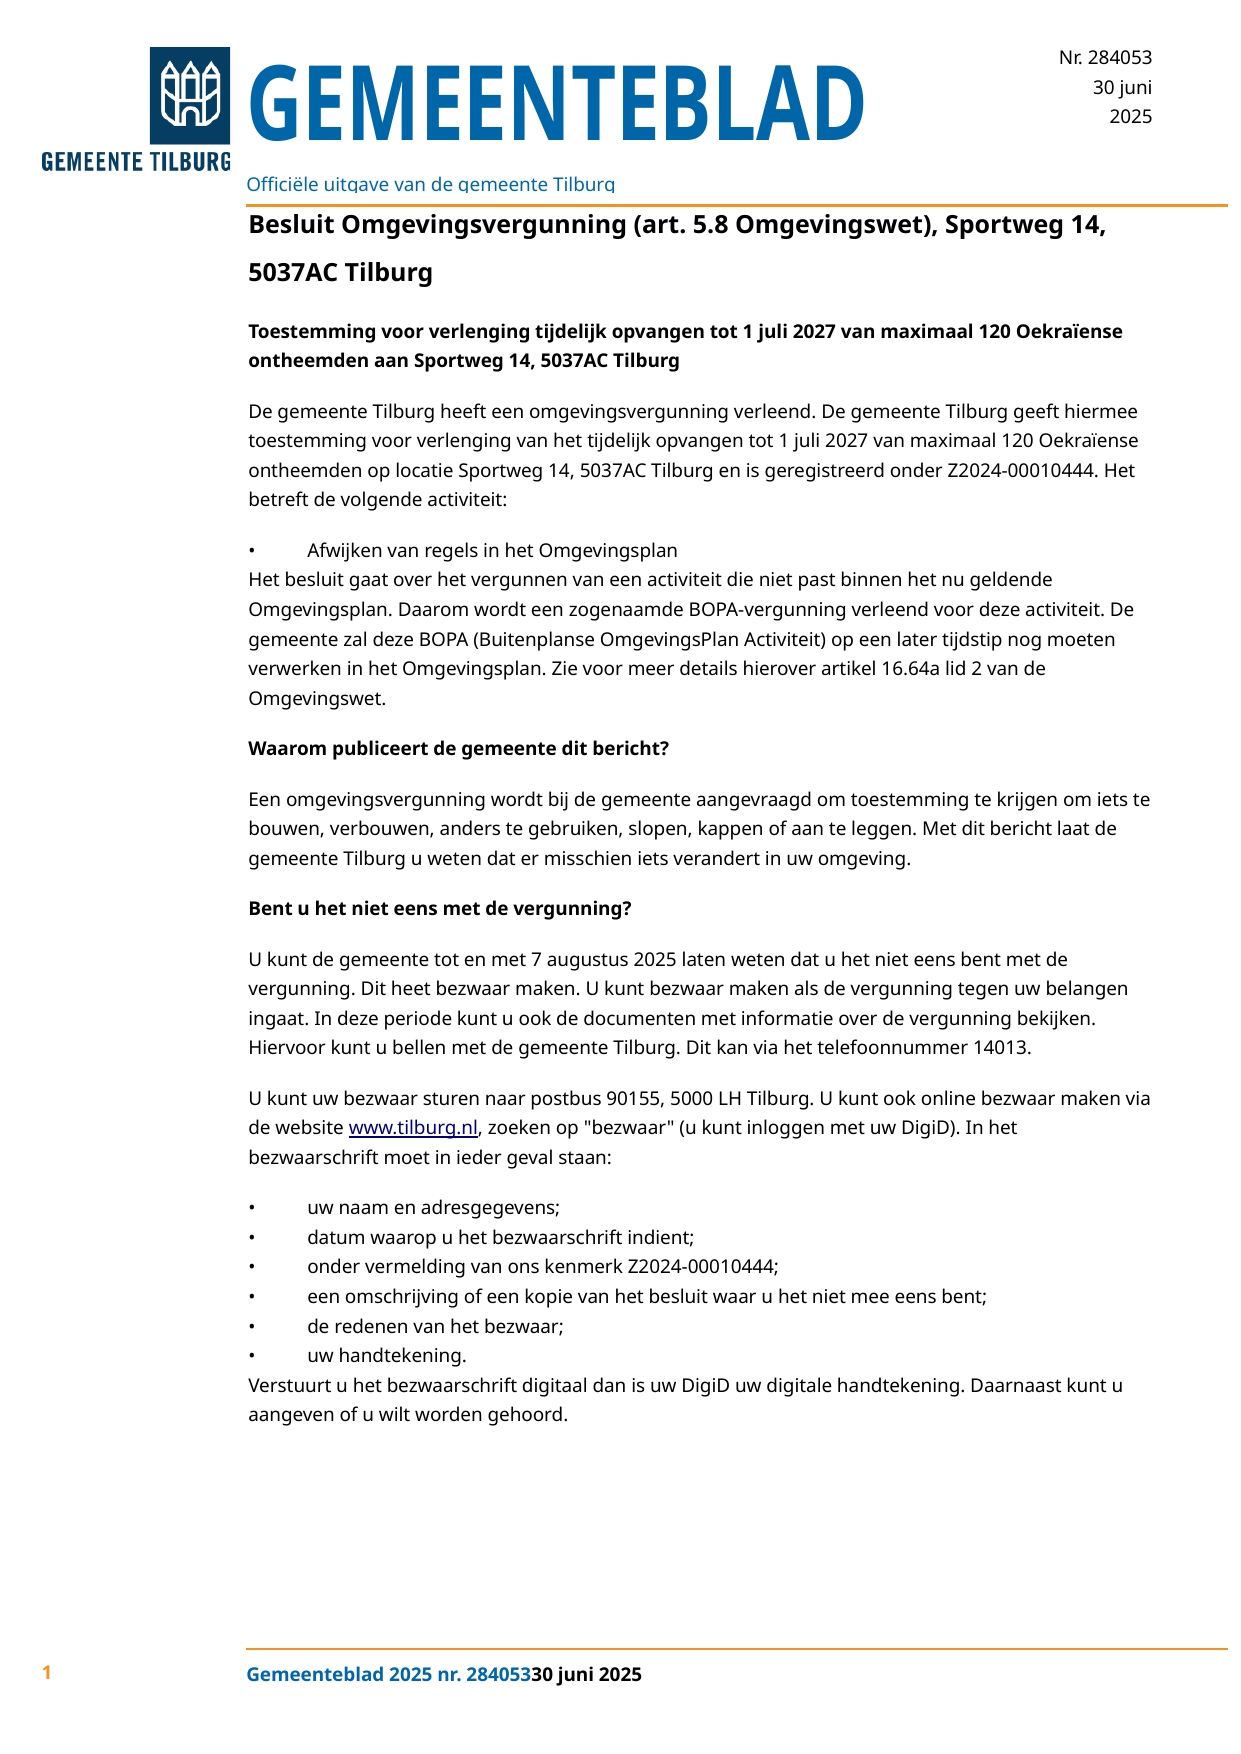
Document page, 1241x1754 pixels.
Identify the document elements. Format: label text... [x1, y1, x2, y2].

text U kunt uw bezwaar sturen naar postbus 90155, 5000 LH Tilburg. U kunt ook online bezwaar maken via de website www.tilburg.nl, zoeken op "bezwaar" (u kunt inloggen met uw DigiD). In het bezwaarschrift moet in ieder geval staan: [248, 1085, 1152, 1170]
list onder vermelding van ons kenmerk Z2024-00010444; [248, 1254, 1152, 1279]
text Toestemming voor verlenging tijdelijk opvangen tot 1 juli 2027 van maximaal 120 Oekraïense ontheemden aan Sportweg 14, 5037AC Tilburg [248, 318, 1152, 373]
list een omschrijving of een kopie van het besluit waar u het niet mee eens bent; [248, 1283, 1152, 1309]
text Het besluit gaat over het vergunnen van een activiteit die niet past binnen het nu geldende Omgevingsplan. Daarom wordt een zogenaamde BOPA-vergunning verleend voor deze activiteit. De gemeente zal deze BOPA (Buitenplanse OmgevingsPlan Activiteit) op een later tijdstip nog moeten verwerken in het Omgevingsplan. Zie voor meer details hierover artikel 16.64a lid 2 van de Omgevingswet. [248, 567, 1152, 711]
list uw handtekening. [248, 1342, 1152, 1368]
list uw naam en adresgegevens; [248, 1194, 1152, 1220]
text De gemeente Tilburg heeft een omgevingsvergunning verleend. De gemeente Tilburg geeft hiermee toestemming voor verlenging van het tijdelijk opvangen tot 1 juli 2027 van maximaal 120 Oekraïense ontheemden op locatie Sportweg 14, 5037AC Tilburg en is geregistreerd onder Z2024-00010444. Het betreft de volgende activiteit: [248, 398, 1152, 512]
text U kunt de gemeente tot en met 7 augustus 2025 laten weten dat u het niet eens bent met de vergunning. Dit heet bezwaar maken. U kunt bezwaar maken als de vergunning tegen uw belangen ingaat. In deze periode kunt u ook de documenten met informatie over de vergunning bekijken. Hiervoor kunt u bellen met de gemeente Tilburg. Dit kan via het telefoonnummer 14013. [248, 946, 1152, 1060]
text Besluit Omgevingsvergunning (art. 5.8 Omgevingswet), Sportweg 14, 5037AC Tilburg [248, 207, 1152, 288]
text Bent u het niet eens met de vergunning? [248, 895, 1152, 921]
text Waarom publiceert de gemeente dit bericht? [248, 735, 1152, 761]
picture [41, 47, 231, 172]
list datum waarop u het bezwaarschrift indient; [248, 1224, 1152, 1250]
list de redenen van het bezwaar; [248, 1313, 1152, 1339]
text Een omgevingsvergunning wordt bij de gemeente aangevraagd om toestemming te krijgen om iets te bouwen, verbouwen, anders te gebruiken, slopen, kappen of aan te leggen. Met dit bericht laat de gemeente Tilburg u weten dat er misschien iets verandert in uw omgeving. [248, 786, 1152, 871]
list Afwijken van regels in het Omgevingsplan [248, 537, 1152, 563]
text Verstuurt u het bezwaarschrift digitaal dan is uw DigiD uw digitale handtekening. Daarnaast kunt u aangeven of u wilt worden gehoord. [248, 1372, 1152, 1427]
